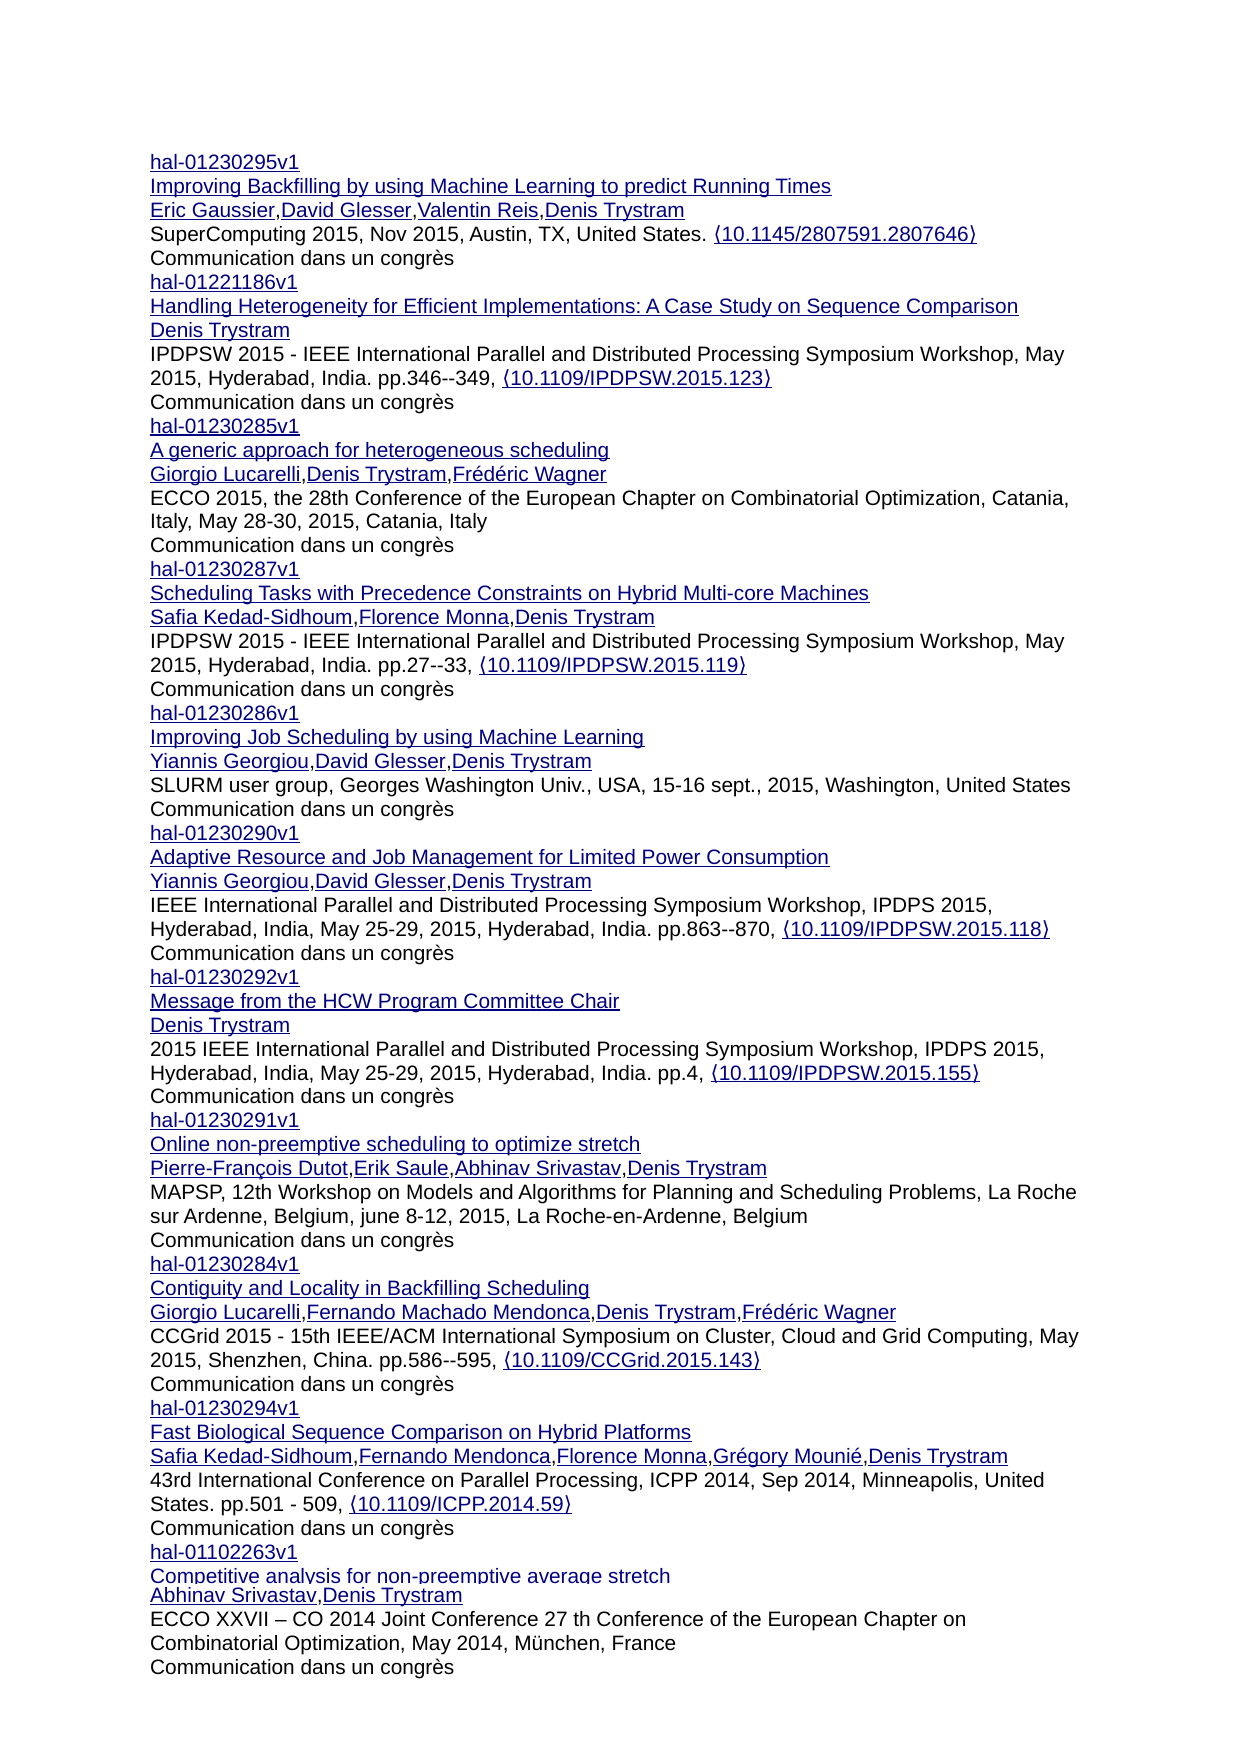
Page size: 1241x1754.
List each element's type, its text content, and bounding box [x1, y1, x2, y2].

table_cell Online non-preemptive scheduling to optimize stretch Pierre-François Dutot,Erik Saule,Abhinav Srivastav,Denis Trystram MAPSP, 12th Workshop on Models and Algorithms for Planning and Scheduling Problems, La Roche sur Ardenne, Belgium, june 8-12, 2015, La Roche-en-Ardenne, Belgium Communication dans un congrès hal-01230284v1 [150, 1132, 1090, 1276]
table_cell hal-01230295v1 [150, 150, 1090, 174]
table_cell Message from the HCW Program Committee Chair Denis Trystram 2015 IEEE International Parallel and Distributed Processing Symposium Workshop, IPDPS 2015, Hyderabad, India, May 25-29, 2015, Hyderabad, India. pp.4, ⟨10.1109/IPDPSW.2015.155⟩ Communication dans un congrès hal-01230291v1 [150, 989, 1090, 1132]
table_cell Contiguity and Locality in Backfilling Scheduling Giorgio Lucarelli,Fernando Machado Mendonca,Denis Trystram,Frédéric Wagner CCGrid 2015 - 15th IEEE/ACM International Symposium on Cluster, Cloud and Grid Computing, May 2015, Shenzhen, China. pp.586--595, ⟨10.1109/CCGrid.2015.143⟩ Communication dans un congrès hal-01230294v1 [150, 1276, 1090, 1420]
table_cell Improving Job Scheduling by using Machine Learning Yiannis Georgiou,David Glesser,Denis Trystram SLURM user group, Georges Washington Univ., USA, 15-16 sept., 2015, Washington, United States Communication dans un congrès hal-01230290v1 [150, 725, 1090, 845]
table_cell A generic approach for heterogeneous scheduling Giorgio Lucarelli,Denis Trystram,Frédéric Wagner ECCO 2015, the 28th Conference of the European Chapter on Combinatorial Optimization, Catania, Italy, May 28-30, 2015, Catania, Italy Communication dans un congrès hal-01230287v1 [150, 438, 1090, 581]
table_cell Fast Biological Sequence Comparison on Hybrid Platforms Safia Kedad-Sidhoum,Fernando Mendonca,Florence Monna,Grégory Mounié,Denis Trystram 43rd International Conference on Parallel Processing, ICPP 2014, Sep 2014, Minneapolis, United States. pp.501 - 509, ⟨10.1109/ICPP.2014.59⟩ Communication dans un congrès hal-01102263v1 [150, 1420, 1090, 1563]
table_cell Handling Heterogeneity for Efficient Implementations: A Case Study on Sequence Comparison Denis Trystram IPDPSW 2015 - IEEE International Parallel and Distributed Processing Symposium Workshop, May 2015, Hyderabad, India. pp.346--349, ⟨10.1109/IPDPSW.2015.123⟩ Communication dans un congrès hal-01230285v1 [150, 294, 1090, 437]
table_cell Improving Backfilling by using Machine Learning to predict Running Times Eric Gaussier,David Glesser,Valentin Reis,Denis Trystram SuperComputing 2015, Nov 2015, Austin, TX, United States. ⟨10.1145/2807591.2807646⟩ Communication dans un congrès hal-01221186v1 [150, 174, 1090, 294]
table_cell Scheduling Tasks with Precedence Constraints on Hybrid Multi-core Machines Safia Kedad-Sidhoum,Florence Monna,Denis Trystram IPDPSW 2015 - IEEE International Parallel and Distributed Processing Symposium Workshop, May 2015, Hyderabad, India. pp.27--33, ⟨10.1109/IPDPSW.2015.119⟩ Communication dans un congrès hal-01230286v1 [150, 581, 1090, 725]
table_cell Competitive analysis for non-preemptive average stretch Abhinav Srivastav,Denis Trystram ECCO XXVII – CO 2014 Joint Conference 27 th Conference of the European Chapter on Combinatorial Optimization, May 2014, München, France Communication dans un congrès [150, 1564, 1090, 1679]
table_cell Adaptive Resource and Job Management for Limited Power Consumption Yiannis Georgiou,David Glesser,Denis Trystram IEEE International Parallel and Distributed Processing Symposium Workshop, IPDPS 2015, Hyderabad, India, May 25-29, 2015, Hyderabad, India. pp.863--870, ⟨10.1109/IPDPSW.2015.118⟩ Communication dans un congrès hal-01230292v1 [150, 845, 1090, 988]
